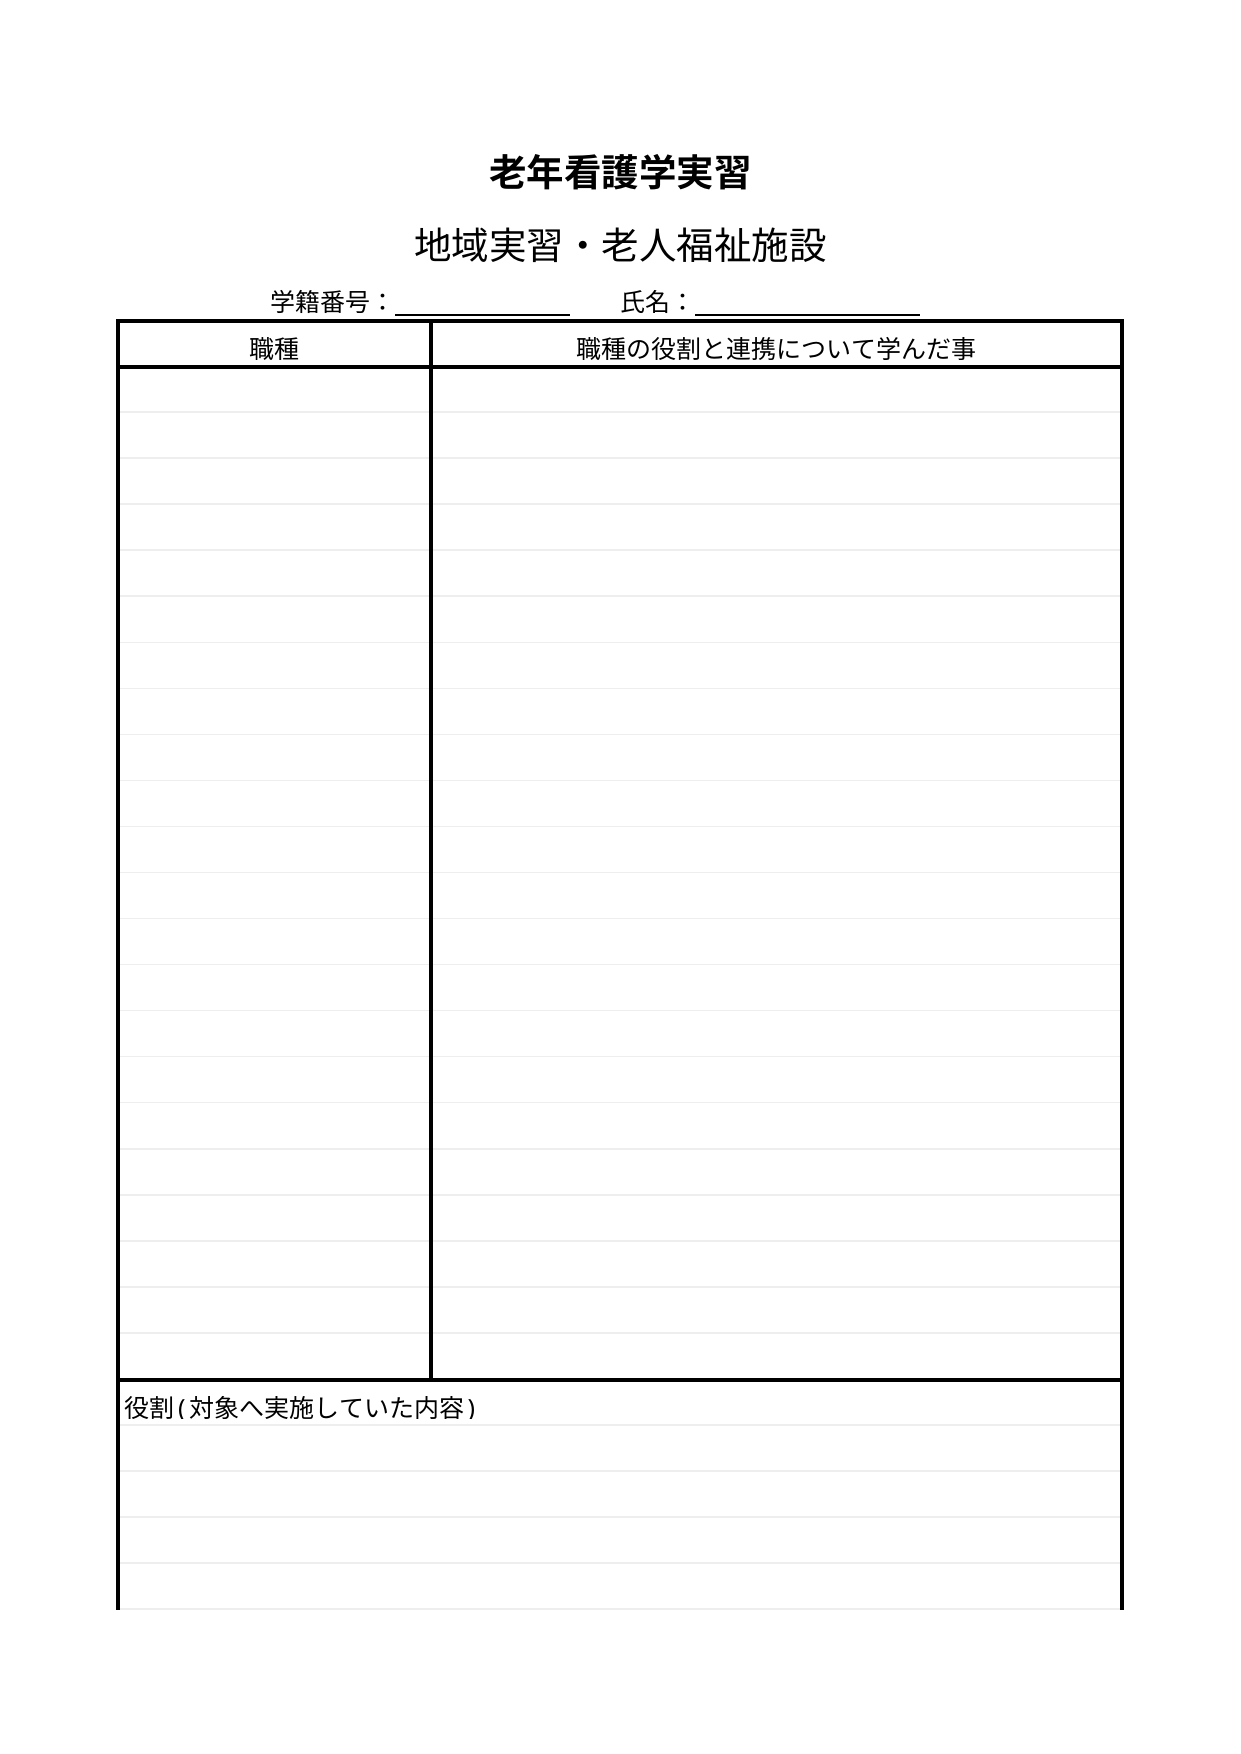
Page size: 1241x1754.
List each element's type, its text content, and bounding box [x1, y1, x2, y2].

table_cell [433, 505, 1120, 549]
table_cell [120, 369, 429, 411]
table_cell [433, 827, 1120, 872]
table_header 職種 [120, 323, 429, 365]
table_cell [433, 1011, 1120, 1056]
table_cell [120, 413, 429, 457]
table_cell [120, 1334, 429, 1378]
table_cell [433, 735, 1120, 779]
table_cell [120, 1426, 1120, 1470]
table_cell [120, 1472, 1120, 1516]
table_cell [120, 689, 429, 733]
table_cell [120, 1518, 1120, 1562]
table_cell [120, 1564, 1120, 1608]
table_cell [120, 1150, 429, 1194]
table_cell [433, 1242, 1120, 1286]
table_cell [120, 1242, 429, 1286]
table_cell [433, 597, 1120, 641]
table_cell [433, 1196, 1120, 1240]
table_cell [433, 689, 1120, 733]
table_cell 役割(対象へ実施していた内容) [120, 1382, 1120, 1424]
table_cell [120, 505, 429, 549]
table_cell [120, 459, 429, 503]
table_cell [120, 1196, 429, 1240]
table_cell [433, 781, 1120, 826]
subtitle 地域実習・老人福祉施設 [118, 216, 1122, 270]
table_cell [120, 643, 429, 687]
table_cell [433, 369, 1120, 411]
table_cell [433, 1288, 1120, 1332]
table_header 職種の役割と連携について学んだ事 [433, 323, 1120, 365]
table_cell [120, 735, 429, 779]
table_cell [120, 551, 429, 595]
table_cell [433, 1057, 1120, 1102]
table_cell [433, 965, 1120, 1010]
table_cell [120, 919, 429, 964]
title 老年看護学実習 [118, 143, 1122, 197]
table_cell [433, 459, 1120, 503]
table_cell [120, 873, 429, 918]
table_cell [120, 597, 429, 641]
table_cell [433, 413, 1120, 457]
text 学籍番号： 氏名： [118, 283, 1122, 319]
table_cell [120, 781, 429, 826]
table_cell [433, 1103, 1120, 1148]
table_cell [433, 1334, 1120, 1378]
table_cell [120, 1011, 429, 1056]
table_cell [433, 1150, 1120, 1194]
table_cell [120, 1103, 429, 1148]
table_cell [433, 551, 1120, 595]
table_cell [120, 1288, 429, 1332]
table_cell [120, 965, 429, 1010]
table_cell [433, 643, 1120, 687]
table_cell [433, 873, 1120, 918]
table_cell [120, 827, 429, 872]
table_cell [433, 919, 1120, 964]
table_cell [120, 1057, 429, 1102]
